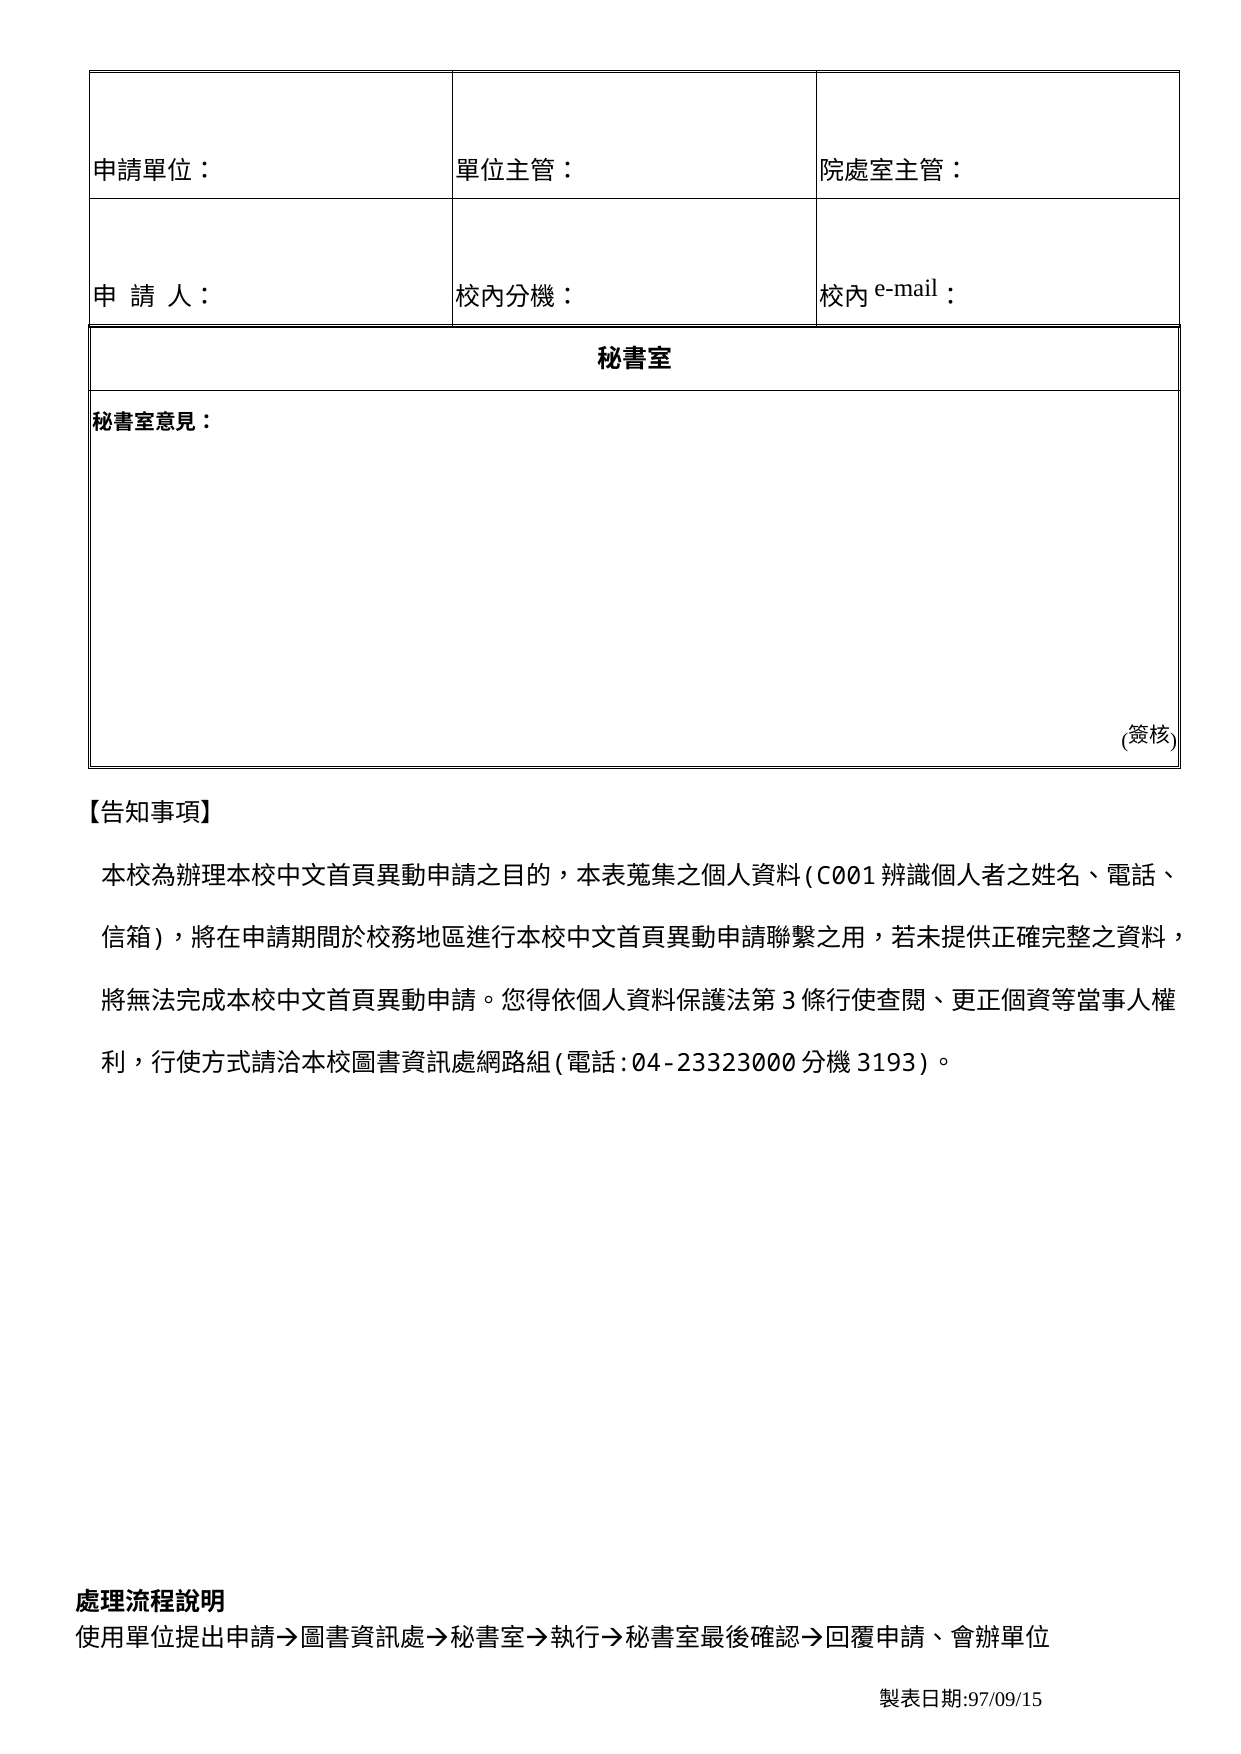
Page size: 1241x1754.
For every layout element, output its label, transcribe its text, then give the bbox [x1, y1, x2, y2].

text 【告知事項】 [75, 769, 1181, 832]
table_cell 校內分機： [453, 199, 816, 324]
table_cell 校內e-mail： [817, 199, 1179, 324]
table_header 院處室主管： [817, 73, 1179, 198]
table_cell 秘書室意見： (簽核) [91, 391, 1178, 766]
table_cell 秘書室 [91, 328, 1178, 390]
table_header 申請單位： [90, 73, 452, 198]
table_header 單位主管： [453, 73, 816, 198]
table_cell 申 請 人： [90, 199, 452, 324]
text 本校為辦理本校中文首頁異動申請之目的，本表蒐集之個人資料(C001辨識個人者之姓名、電話、信箱)，將在申請期間於校務地區進行本校中文首頁異動申請聯繫之用，若未提供正確完整之資料，將無法完成本校中文首頁異動申請。您得依個人資料保護法第3條行使查閱、更正個資等當事人權利，行使方式請洽本校圖書資訊處網路組(電話:04-23323000分機3193)。 [101, 832, 1181, 1082]
